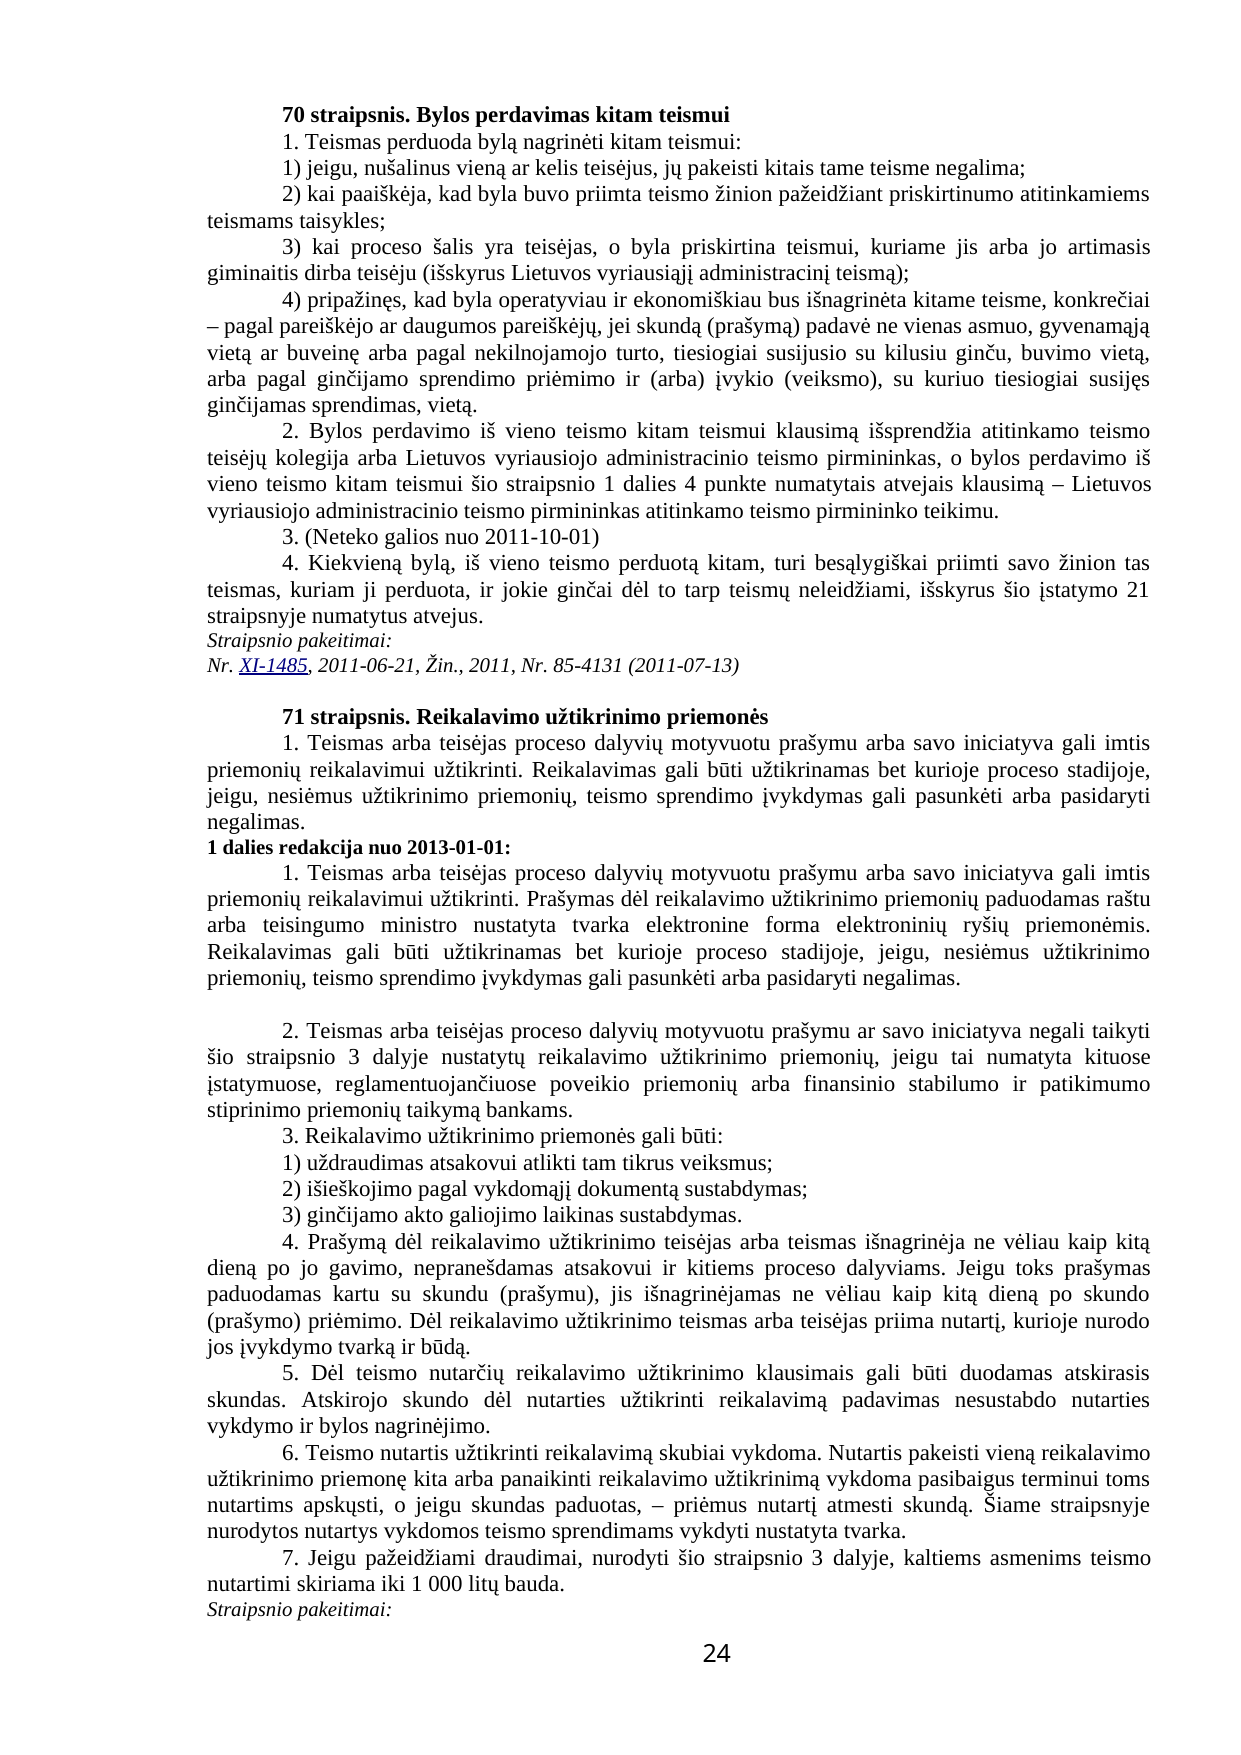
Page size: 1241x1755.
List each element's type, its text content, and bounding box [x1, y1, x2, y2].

text 3) kai proceso šalis yra teisėjas, o byla priskirtina teismui, kuriame jis arba jo artimasis giminaitis dirba teisėju (išskyrus Lietuvos vyriausiąjį administracinį teismą); [207, 233, 1152, 286]
text 4) pripažinęs, kad byla operatyviau ir ekonomiškiau bus išnagrinėta kitame teisme, konkrečiai – pagal pareiškėjo ar daugumos pareiškėjų, jei skundą (prašymą) padavė ne vienas asmuo, gyvenamąją vietą ar buveinę arba pagal nekilnojamojo turto, tiesiogiai susijusio su kilusiu ginču, buvimo vietą, arba pagal ginčijamo sprendimo priėmimo ir (arba) įvykio (veiksmo), su kuriuo tiesiogiai susijęs ginčijamas sprendimas, vietą. [207, 286, 1152, 418]
text 2) kai paaiškėja, kad byla buvo priimta teismo žinion pažeidžiant priskirtinumo atitinkamiems teismams taisykles; [207, 180, 1152, 233]
text Nr. XI-1485, 2011-06-21, Žin., 2011, Nr. 85-4131 (2011-07-13) [207, 652, 1152, 677]
text 1. Teismas arba teisėjas proceso dalyvių motyvuotu prašymu arba savo iniciatyva gali imtis priemonių reikalavimui užtikrinti. Prašymas dėl reikalavimo užtikrinimo priemonių paduodamas raštu arba teisingumo ministro nustatyta tvarka elektronine forma elektroninių ryšių priemonėmis. Reikalavimas gali būti užtikrinamas bet kurioje proceso stadijoje, jeigu, nesiėmus užtikrinimo priemonių, teismo sprendimo įvykdymas gali pasunkėti arba pasidaryti negalimas. [207, 859, 1152, 991]
text 4. Kiekvieną bylą, iš vieno teismo perduotą kitam, turi besąlygiškai priimti savo žinion tas teismas, kuriam ji perduota, ir jokie ginčai dėl to tarp teismų neleidžiami, išskyrus šio įstatymo 21 straipsnyje numatytus atvejus. [207, 549, 1152, 628]
text 1. Teismas perduoda bylą nagrinėti kitam teismui: [207, 128, 1152, 154]
text 4. Prašymą dėl reikalavimo užtikrinimo teisėjas arba teismas išnagrinėja ne vėliau kaip kitą dieną po jo gavimo, nepranešdamas atsakovui ir kitiems proceso dalyviams. Jeigu toks prašymas paduodamas kartu su skundu (prašymu), jis išnagrinėjamas ne vėliau kaip kitą dieną po skundo (prašymo) priėmimo. Dėl reikalavimo užtikrinimo teismas arba teisėjas priima nutartį, kurioje nurodo jos įvykdymo tvarką ir būdą. [207, 1228, 1152, 1359]
text 1 dalies redakcija nuo 2013-01-01: [207, 835, 1152, 859]
text 2. Teismas arba teisėjas proceso dalyvių motyvuotu prašymu ar savo iniciatyva negali taikyti šio straipsnio 3 dalyje nustatytų reikalavimo užtikrinimo priemonių, jeigu tai numatyta kituose įstatymuose, reglamentuojančiuose poveikio priemonių arba finansinio stabilumo ir patikimumo stiprinimo priemonių taikymą bankams. [207, 1017, 1152, 1122]
text 70 straipsnis. Bylos perdavimas kitam teismui [207, 101, 1152, 128]
text 2. Bylos perdavimo iš vieno teismo kitam teismui klausimą išsprendžia atitinkamo teismo teisėjų kolegija arba Lietuvos vyriausiojo administracinio teismo pirmininkas, o bylos perdavimo iš vieno teismo kitam teismui šio straipsnio 1 dalies 4 punkte numatytais atvejais klausimą – Lietuvos vyriausiojo administracinio teismo pirmininkas atitinkamo teismo pirmininko teikimu. [207, 418, 1152, 523]
text Straipsnio pakeitimai: [207, 628, 1152, 652]
text 6. Teismo nutartis užtikrinti reikalavimą skubiai vykdoma. Nutartis pakeisti vieną reikalavimo užtikrinimo priemonę kita arba panaikinti reikalavimo užtikrinimą vykdoma pasibaigus terminui toms nutartims apskųsti, o jeigu skundas paduotas, – priėmus nutartį atmesti skundą. Šiame straipsnyje nurodytos nutartys vykdomos teismo sprendimams vykdyti nustatyta tvarka. [207, 1438, 1152, 1544]
text 5. Dėl teismo nutarčių reikalavimo užtikrinimo klausimais gali būti duodamas atskirasis skundas. Atskirojo skundo dėl nutarties užtikrinti reikalavimą padavimas nesustabdo nutarties vykdymo ir bylos nagrinėjimo. [207, 1359, 1152, 1438]
text 3. Reikalavimo užtikrinimo priemonės gali būti: [207, 1122, 1152, 1149]
text 3) ginčijamo akto galiojimo laikinas sustabdymas. [207, 1201, 1152, 1228]
text 1) jeigu, nušalinus vieną ar kelis teisėjus, jų pakeisti kitais tame teisme negalima; [207, 154, 1152, 180]
text 3. (Neteko galios nuo 2011-10-01) [207, 523, 1152, 549]
text 71 straipsnis. Reikalavimo užtikrinimo priemonės [207, 703, 1152, 729]
text 1. Teismas arba teisėjas proceso dalyvių motyvuotu prašymu arba savo iniciatyva gali imtis priemonių reikalavimui užtikrinti. Reikalavimas gali būti užtikrinamas bet kurioje proceso stadijoje, jeigu, nesiėmus užtikrinimo priemonių, teismo sprendimo įvykdymas gali pasunkėti arba pasidaryti negalimas. [207, 729, 1152, 835]
text Straipsnio pakeitimai: [207, 1597, 1152, 1621]
text 1) uždraudimas atsakovui atlikti tam tikrus veiksmus; [207, 1149, 1152, 1175]
text 2) išieškojimo pagal vykdomąjį dokumentą sustabdymas; [207, 1175, 1152, 1201]
text 7. Jeigu pažeidžiami draudimai, nurodyti šio straipsnio 3 dalyje, kaltiems asmenims teismo nutartimi skiriama iki 1 000 litų bauda. [207, 1544, 1152, 1597]
